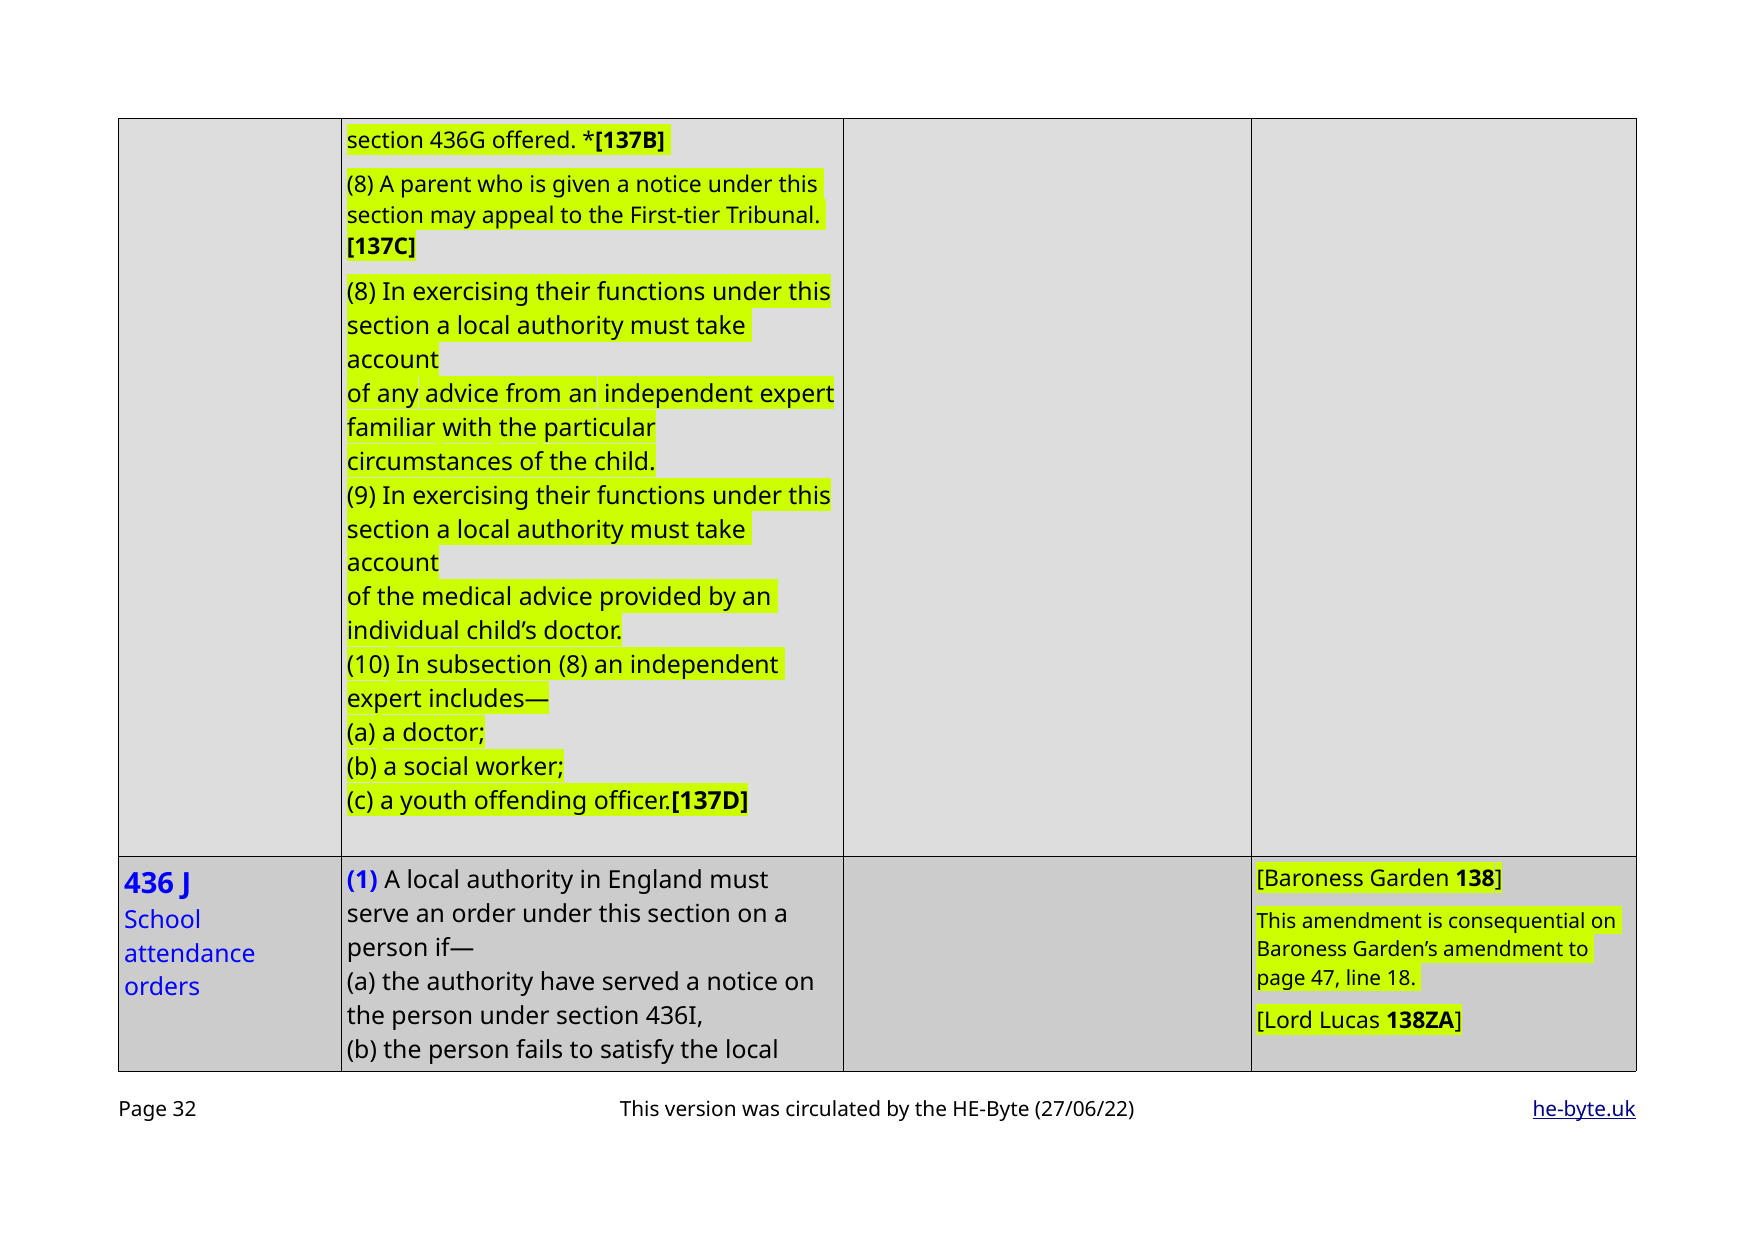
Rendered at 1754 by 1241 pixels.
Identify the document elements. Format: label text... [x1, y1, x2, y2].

table_cell [Baroness Garden 138] This amendment is consequential on Baroness Garden’s amendment to page 47, line 18. [Lord Lucas 138ZA] [1252, 857, 1636, 1071]
table_cell [844, 857, 1251, 1071]
table_cell (1) A local authority in England must serve an order under this section on a person if— (a) the authority have served a notice on the person under section 436I, (b) the person fails to satisfy the local [342, 857, 843, 1071]
table_cell [1252, 119, 1636, 856]
table_cell section 436G offered. *[137B] (8) A parent who is given a notice under this section may appeal to the First-tier Tribunal. [137C] (8) In exercising their functions under this section a local authority must take account of any advice from an independent expert familiar with the particular circumstances of the child. (9) In exercising their functions under this section a local authority must take account of the medical advice provided by an individual child’s doctor. (10) In subsection (8) an independent expert includes— (a) a doctor; (b) a social worker; (c) a youth offending officer.[137D] [342, 119, 843, 856]
table_cell [844, 119, 1251, 856]
table_cell [119, 119, 341, 856]
table_cell 436 J School attendance orders [119, 857, 341, 1071]
